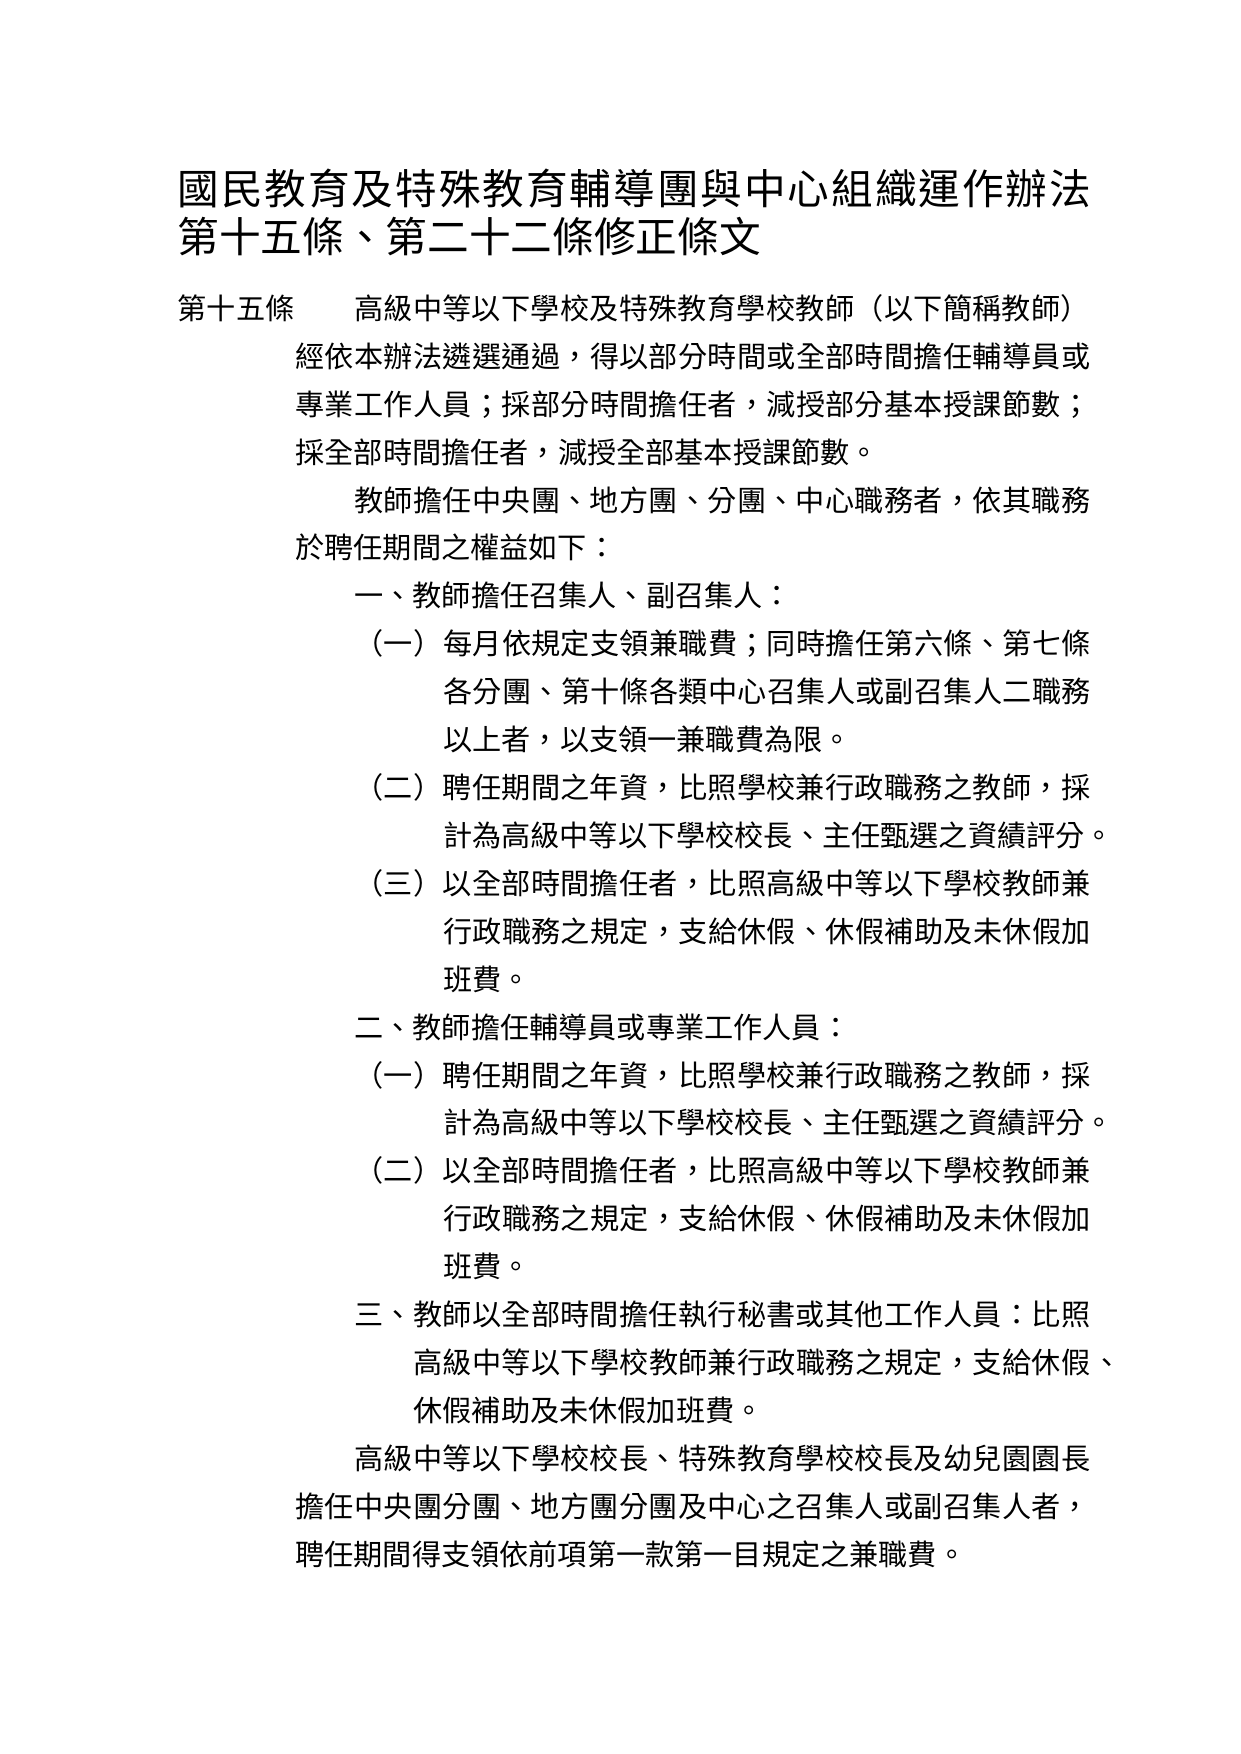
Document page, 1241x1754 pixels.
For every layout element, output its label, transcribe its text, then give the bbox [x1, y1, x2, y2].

text （二）聘任期間之年資，比照學校兼行政職務之教師，採計為高級中等以下學校校長、主任甄選之資績評分。 [354, 760, 1092, 856]
text （三）以全部時間擔任者，比照高級中等以下學校教師兼行政職務之規定，支給休假、休假補助及未休假加班費。 [354, 856, 1092, 1000]
text （二）以全部時間擔任者，比照高級中等以下學校教師兼行政職務之規定，支給休假、休假補助及未休假加班費。 [354, 1143, 1092, 1287]
text 國民教育及特殊教育輔導團與中心組織運作辦法第十五條、第二十二條修正條文 [177, 166, 1092, 262]
text 第十五條 高級中等以下學校及特殊教育學校教師（以下簡稱教師）經依本辦法遴選通過，得以部分時間或全部時間擔任輔導員或專業工作人員；採部分時間擔任者，減授部分基本授課節數；採全部時間擔任者，減授全部基本授課節數。 [177, 281, 1092, 473]
text （一）每月依規定支領兼職費；同時擔任第六條、第七條各分團、第十條各類中心召集人或副召集人二職務以上者，以支領一兼職費為限。 [354, 616, 1092, 760]
text 教師擔任中央團、地方團、分團、中心職務者，依其職務於聘任期間之權益如下： [295, 473, 1092, 568]
text 二、教師擔任輔導員或專業工作人員： [295, 1000, 1092, 1048]
text 一、教師擔任召集人、副召集人： [295, 568, 1092, 616]
text 三、教師以全部時間擔任執行秘書或其他工作人員：比照高級中等以下學校教師兼行政職務之規定，支給休假、休假補助及未休假加班費。 [354, 1287, 1092, 1431]
text 高級中等以下學校校長、特殊教育學校校長及幼兒園園長擔任中央團分團、地方團分團及中心之召集人或副召集人者，聘任期間得支領依前項第一款第一目規定之兼職費。 [295, 1431, 1092, 1575]
text （一）聘任期間之年資，比照學校兼行政職務之教師，採計為高級中等以下學校校長、主任甄選之資績評分。 [354, 1048, 1092, 1143]
